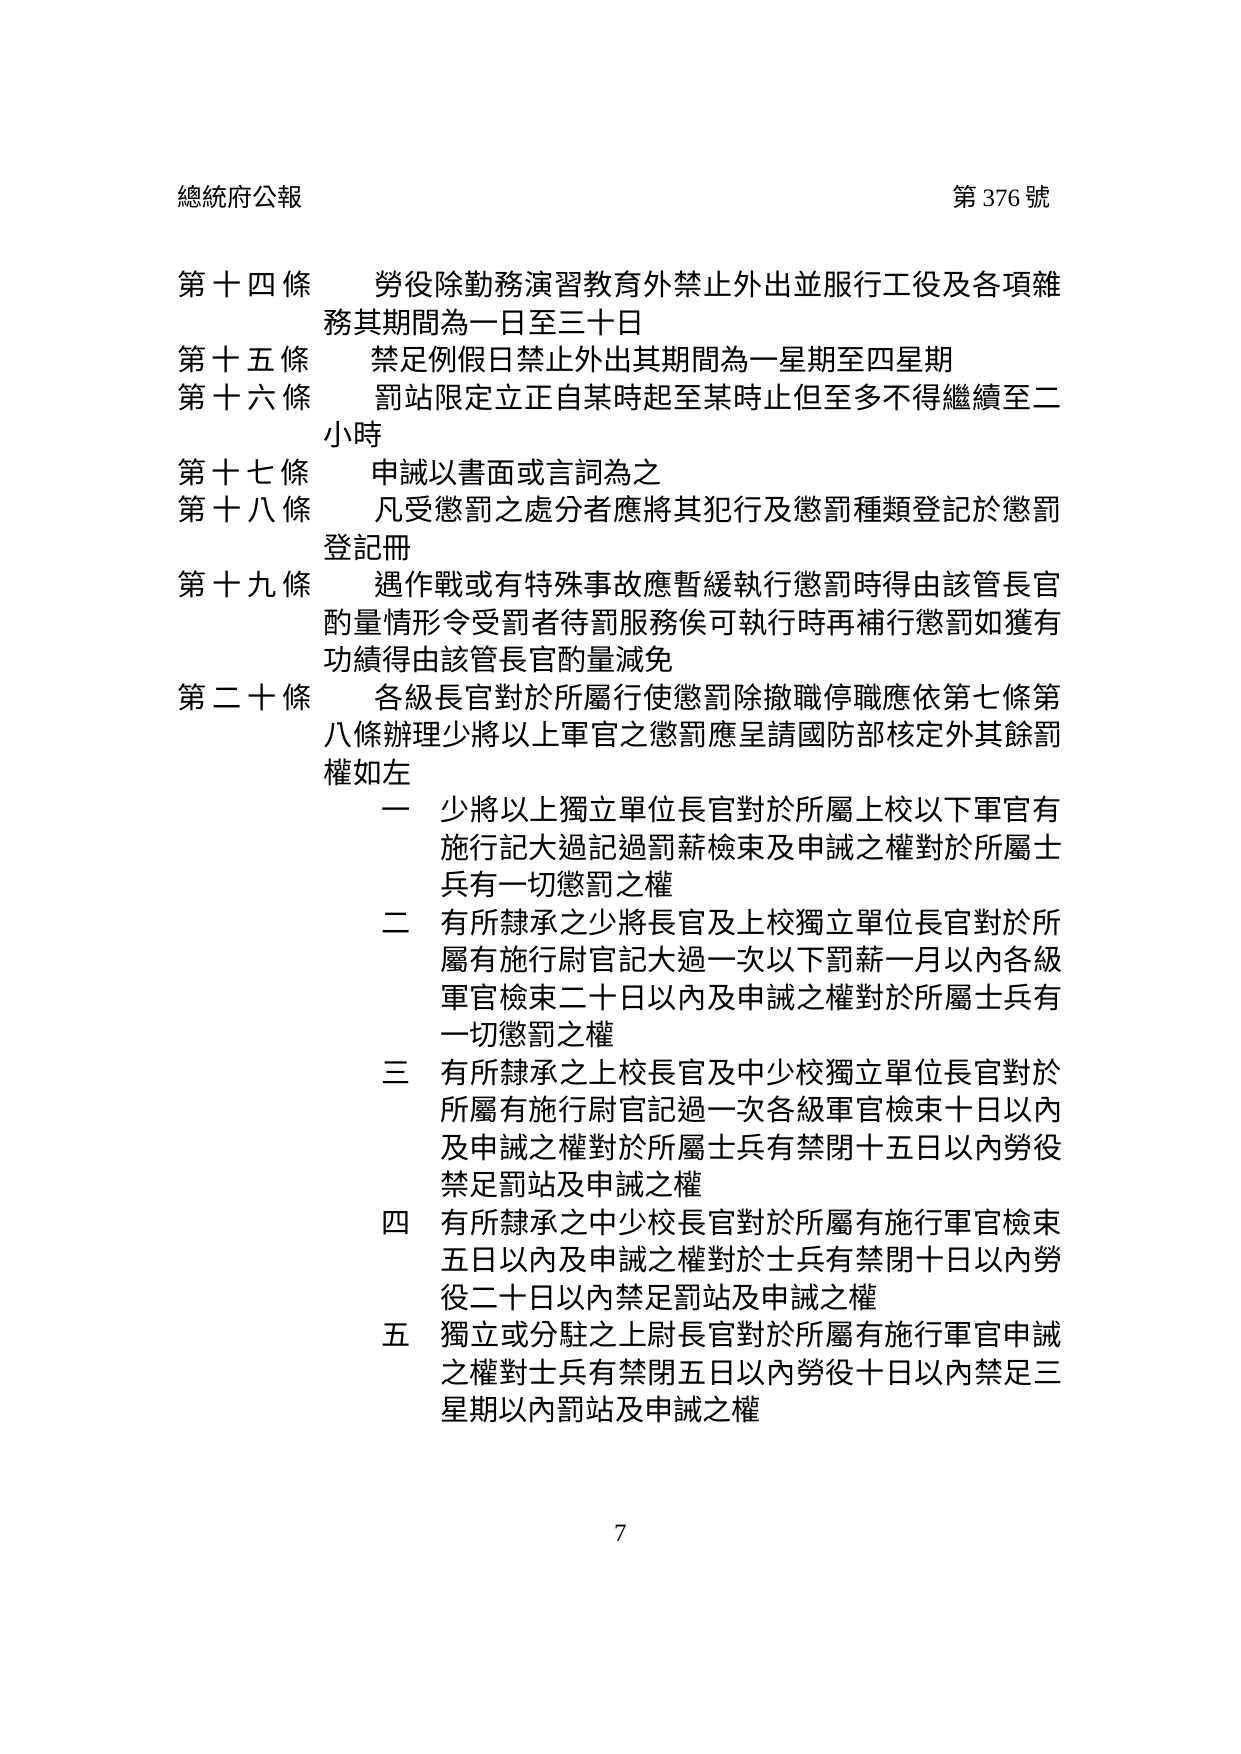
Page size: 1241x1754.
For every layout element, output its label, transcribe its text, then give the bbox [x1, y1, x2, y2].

text 三 有所隸承之上校長官及中少校獨立單位長官對於所屬有施行尉官記過一次各級軍官檢束十日以內及申誡之權對於所屬士兵有禁閉十五日以內勞役禁足罰站及申誡之權 [381, 1053, 1063, 1203]
text 第十五條 禁足例假日禁止外出其期間為一星期至四星期 [177, 341, 1063, 378]
text 五 獨立或分駐之上尉長官對於所屬有施行軍官申誡之權對士兵有禁閉五日以內勞役十日以內禁足三星期以內罰站及申誡之權 [381, 1316, 1063, 1428]
text 第十七條 申誡以書面或言詞為之 [177, 453, 1063, 491]
text 第十六條 罰站限定立正自某時起至某時止但至多不得繼續至二小時 [177, 378, 1063, 453]
text 第十八條 凡受懲罰之處分者應將其犯行及懲罰種類登記於懲罰登記冊 [177, 491, 1063, 566]
text 第十九條 遇作戰或有特殊事故應暫緩執行懲罰時得由該管長官酌量情形令受罰者待罰服務俟可執行時再補行懲罰如獲有功績得由該管長官酌量減免 [177, 566, 1063, 678]
text 一 少將以上獨立單位長官對於所屬上校以下軍官有施行記大過記過罰薪檢束及申誡之權對於所屬士兵有一切懲罰之權 [381, 791, 1063, 903]
text 二 有所隸承之少將長官及上校獨立單位長官對於所屬有施行尉官記大過一次以下罰薪一月以內各級軍官檢束二十日以內及申誡之權對於所屬士兵有一切懲罰之權 [381, 903, 1063, 1053]
text 第十四條 勞役除勤務演習教育外禁止外出並服行工役及各項雜務其期間為一日至三十日 [177, 266, 1063, 341]
text 四 有所隸承之中少校長官對於所屬有施行軍官檢束五日以內及申誡之權對於士兵有禁閉十日以內勞役二十日以內禁足罰站及申誡之權 [381, 1203, 1063, 1316]
text 第二十條 各級長官對於所屬行使懲罰除撤職停職應依第七條第八條辦理少將以上軍官之懲罰應呈請國防部核定外其餘罰權如左 [177, 678, 1063, 791]
